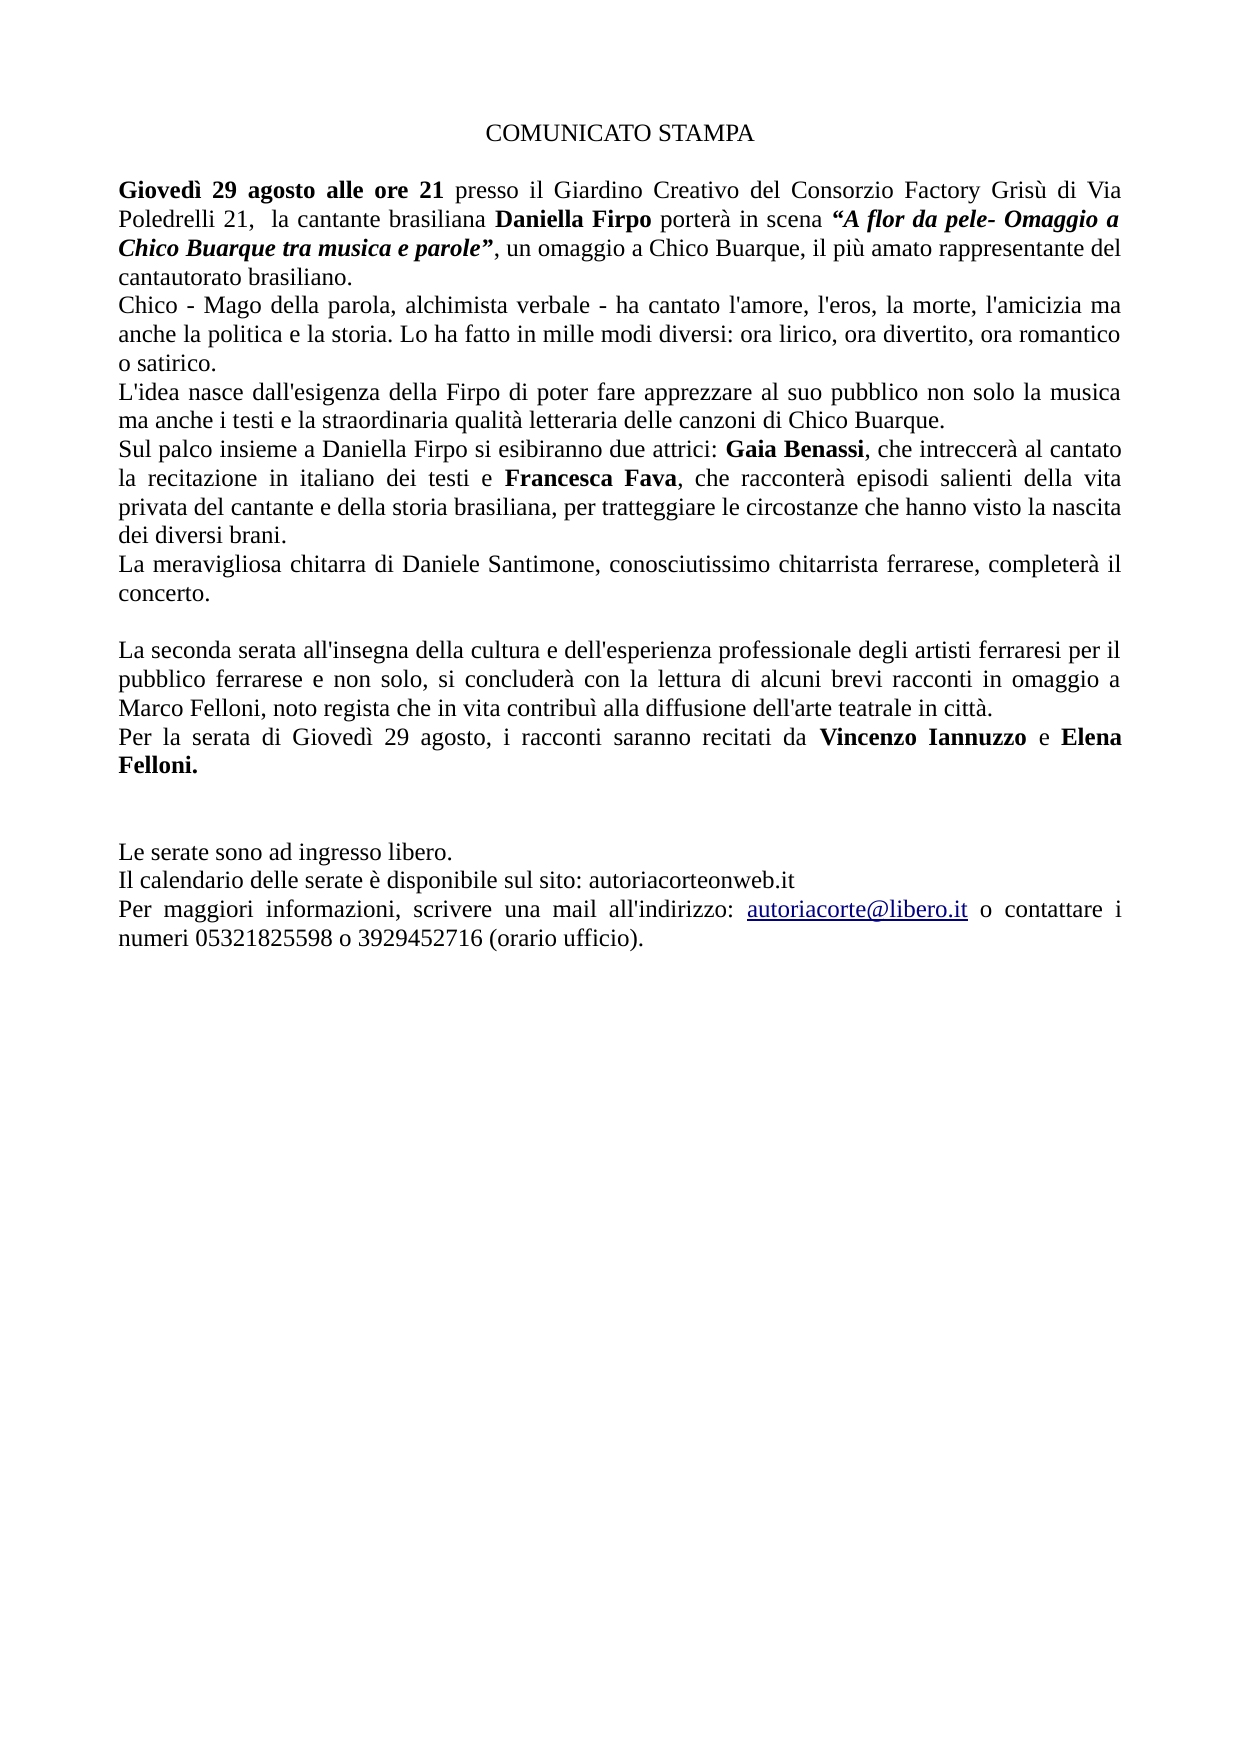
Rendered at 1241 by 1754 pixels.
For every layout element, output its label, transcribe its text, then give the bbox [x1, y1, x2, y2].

text COMUNICATO STAMPA [118, 118, 1122, 147]
text Giovedì 29 agosto alle ore 21 presso il Giardino Creativo del Consorzio Factory Grisù di Via Poledrelli 21, la cantante brasiliana Daniella Firpo porterà in scena “A flor da pele- Omaggio a Chico Buarque tra musica e parole”, un omaggio a Chico Buarque, il più amato rappresentante del cantautorato brasiliano. [118, 176, 1122, 291]
text Le serate sono ad ingresso libero. [118, 837, 1122, 866]
text Sul palco insieme a Daniella Firpo si esibiranno due attrici: Gaia Benassi, che intreccerà al cantato la recitazione in italiano dei testi e Francesca Fava, che racconterà episodi salienti della vita privata del cantante e della storia brasiliana, per tratteggiare le circostanze che hanno visto la nascita dei diversi brani. [118, 434, 1122, 549]
text La seconda serata all'insegna della cultura e dell'esperienza professionale degli artisti ferraresi per il pubblico ferrarese e non solo, si concluderà con la lettura di alcuni brevi racconti in omaggio a Marco Felloni, noto regista che in vita contribuì alla diffusione dell'arte teatrale in città. [118, 636, 1122, 722]
text Il calendario delle serate è disponibile sul sito: autoriacorteonweb.it [118, 866, 1122, 894]
text Per la serata di Giovedì 29 agosto, i racconti saranno recitati da Vincenzo Iannuzzo e Elena Felloni. [118, 722, 1122, 779]
text Chico - Mago della parola, alchimista verbale - ha cantato l'amore, l'eros, la morte, l'amicizia ma anche la politica e la storia. Lo ha fatto in mille modi diversi: ora lirico, ora divertito, ora romantico o satirico. [118, 291, 1122, 377]
text Per maggiori informazioni, scrivere una mail all'indirizzo: autoriacorte@libero.it o contattare i numeri 05321825598 o 3929452716 (orario ufficio). [118, 894, 1122, 952]
text La meravigliosa chitarra di Daniele Santimone, conosciutissimo chitarrista ferrarese, completerà il concerto. [118, 549, 1122, 607]
text L'idea nasce dall'esigenza della Firpo di poter fare apprezzare al suo pubblico non solo la musica ma anche i testi e la straordinaria qualità letteraria delle canzoni di Chico Buarque. [118, 377, 1122, 434]
